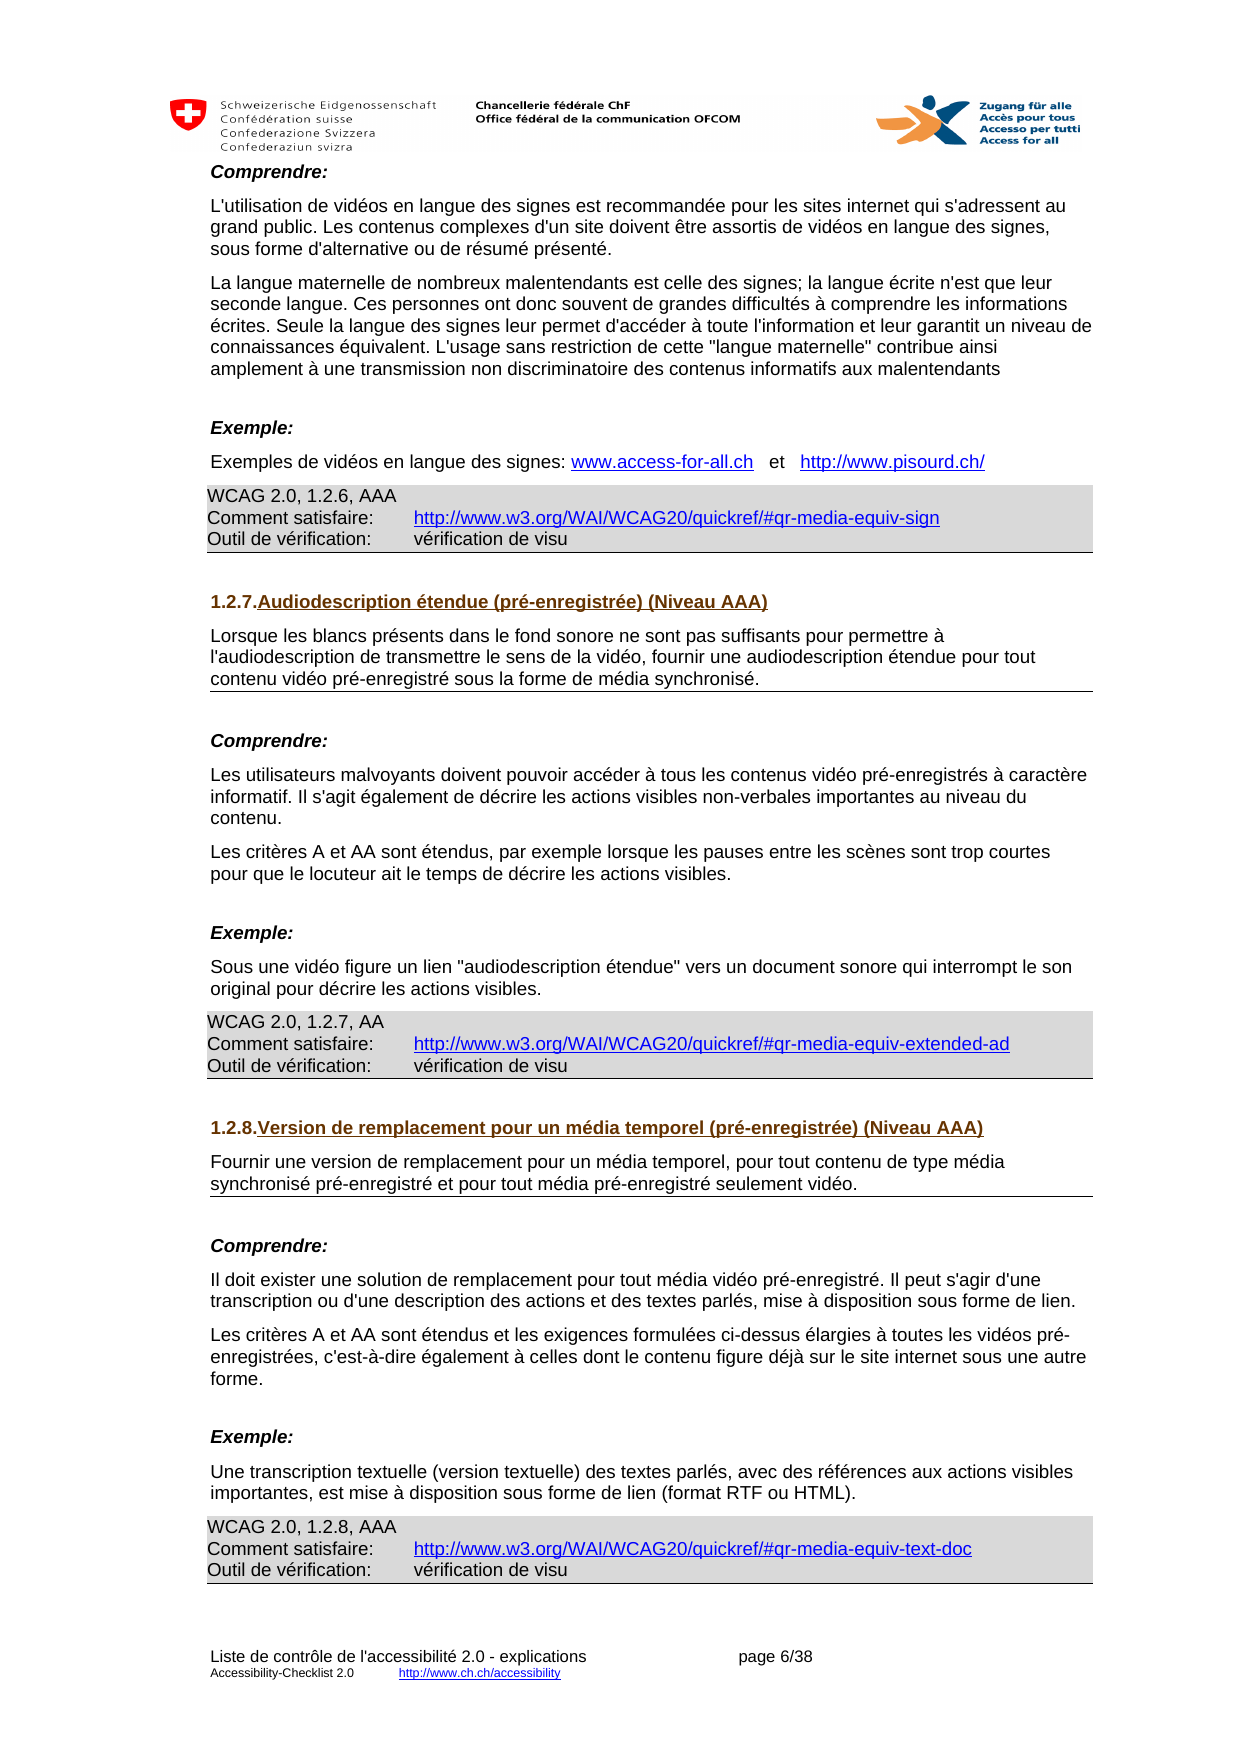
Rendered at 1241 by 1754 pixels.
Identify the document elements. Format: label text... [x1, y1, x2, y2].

text WCAG 2.0, 1.2.6, AAA [207, 485, 1093, 507]
text Lorsque les blancs présents dans le fond sonore ne sont pas suffisants pour permettre à l'audiodescription de transmettre le sens de la vidéo, fournir une audiodescription étendue pour tout contenu vidéo pré-enregistré sous la forme de média synchronisé. [210, 624, 1093, 691]
text Comment satisfaire: http://www.w3.org/WAI/WCAG20/quickref/#qr-media-equiv-sign [207, 507, 1093, 528]
text Comment satisfaire: http://www.w3.org/WAI/WCAG20/quickref/#qr-media-equiv-extended-ad [207, 1033, 1093, 1054]
text L'utilisation de vidéos en langue des signes est recommandée pour les sites internet qui s'adressent au grand public. Les contenus complexes d'un site doivent être assortis de vidéos en langue des signes, sous forme d'alternative ou de résumé présenté. [210, 194, 1093, 259]
text Outil de vérification: vérification de visu [207, 1054, 1093, 1078]
subtitle Exemple: [210, 417, 1093, 438]
subtitle Audiodescription étendue (pré-enregistrée) (Niveau AAA) [210, 590, 1093, 612]
text Outil de vérification: vérification de visu [207, 528, 1093, 552]
text Comment satisfaire: http://www.w3.org/WAI/WCAG20/quickref/#qr-media-equiv-text-doc [207, 1538, 1093, 1559]
text Exemples de vidéos en langue des signes: www.access-for-all.ch et http://www.pisourd.ch/ [210, 451, 1093, 473]
subtitle Comprendre: [210, 730, 1093, 751]
picture [170, 95, 1082, 152]
text Sous une vidéo figure un lien "audiodescription étendue" vers un document sonore qui interrompt le son original pour décrire les actions visibles. [210, 956, 1093, 999]
text Les critères A et AA sont étendus et les exigences formulées ci-dessus élargies à toutes les vidéos pré-enregistrées, c'est-à-dire également à celles dont le contenu figure déjà sur le site internet sous une autre forme. [210, 1324, 1093, 1389]
text Il doit exister une solution de remplacement pour tout média vidéo pré-enregistré. Il peut s'agir d'une transcription ou d'une description des actions et des textes parlés, mise à disposition sous forme de lien. [210, 1268, 1093, 1312]
text Les critères A et AA sont étendus, par exemple lorsque les pauses entre les scènes sont trop courtes pour que le locuteur ait le temps de décrire les actions visibles. [210, 841, 1093, 884]
text Une transcription textuelle (version textuelle) des textes parlés, avec des références aux actions visibles importantes, est mise à disposition sous forme de lien (format RTF ou HTML). [210, 1460, 1093, 1503]
text WCAG 2.0, 1.2.7, AA [207, 1011, 1093, 1033]
subtitle Comprendre: [210, 1234, 1093, 1256]
subtitle Version de remplacement pour un média temporel (pré-enregistrée) (Niveau AAA) [210, 1117, 1093, 1138]
subtitle Comprendre: [210, 160, 1093, 182]
text La langue maternelle de nombreux malentendants est celle des signes; la langue écrite n'est que leur seconde langue. Ces personnes ont donc souvent de grandes difficultés à comprendre les informations écrites. Seule la langue des signes leur permet d'accéder à toute l'information et leur garantit un niveau de connaissances équivalent. L'usage sans restriction de cette "langue maternelle" contribue ainsi amplement à une transmission non discriminatoire des contenus informatifs aux malentendants [210, 272, 1093, 379]
text WCAG 2.0, 1.2.8, AAA [207, 1516, 1093, 1538]
subtitle Exemple: [210, 1426, 1093, 1448]
text Les utilisateurs malvoyants doivent pouvoir accéder à tous les contenus vidéo pré-enregistrés à caractère informatif. Il s'agit également de décrire les actions visibles non-verbales importantes au niveau du contenu. [210, 764, 1093, 828]
subtitle Exemple: [210, 922, 1093, 943]
text Outil de vérification: vérification de visu [207, 1559, 1093, 1583]
text Fournir une version de remplacement pour un média temporel, pour tout contenu de type média synchronisé pré-enregistré et pour tout média pré-enregistré seulement vidéo. [210, 1151, 1093, 1196]
